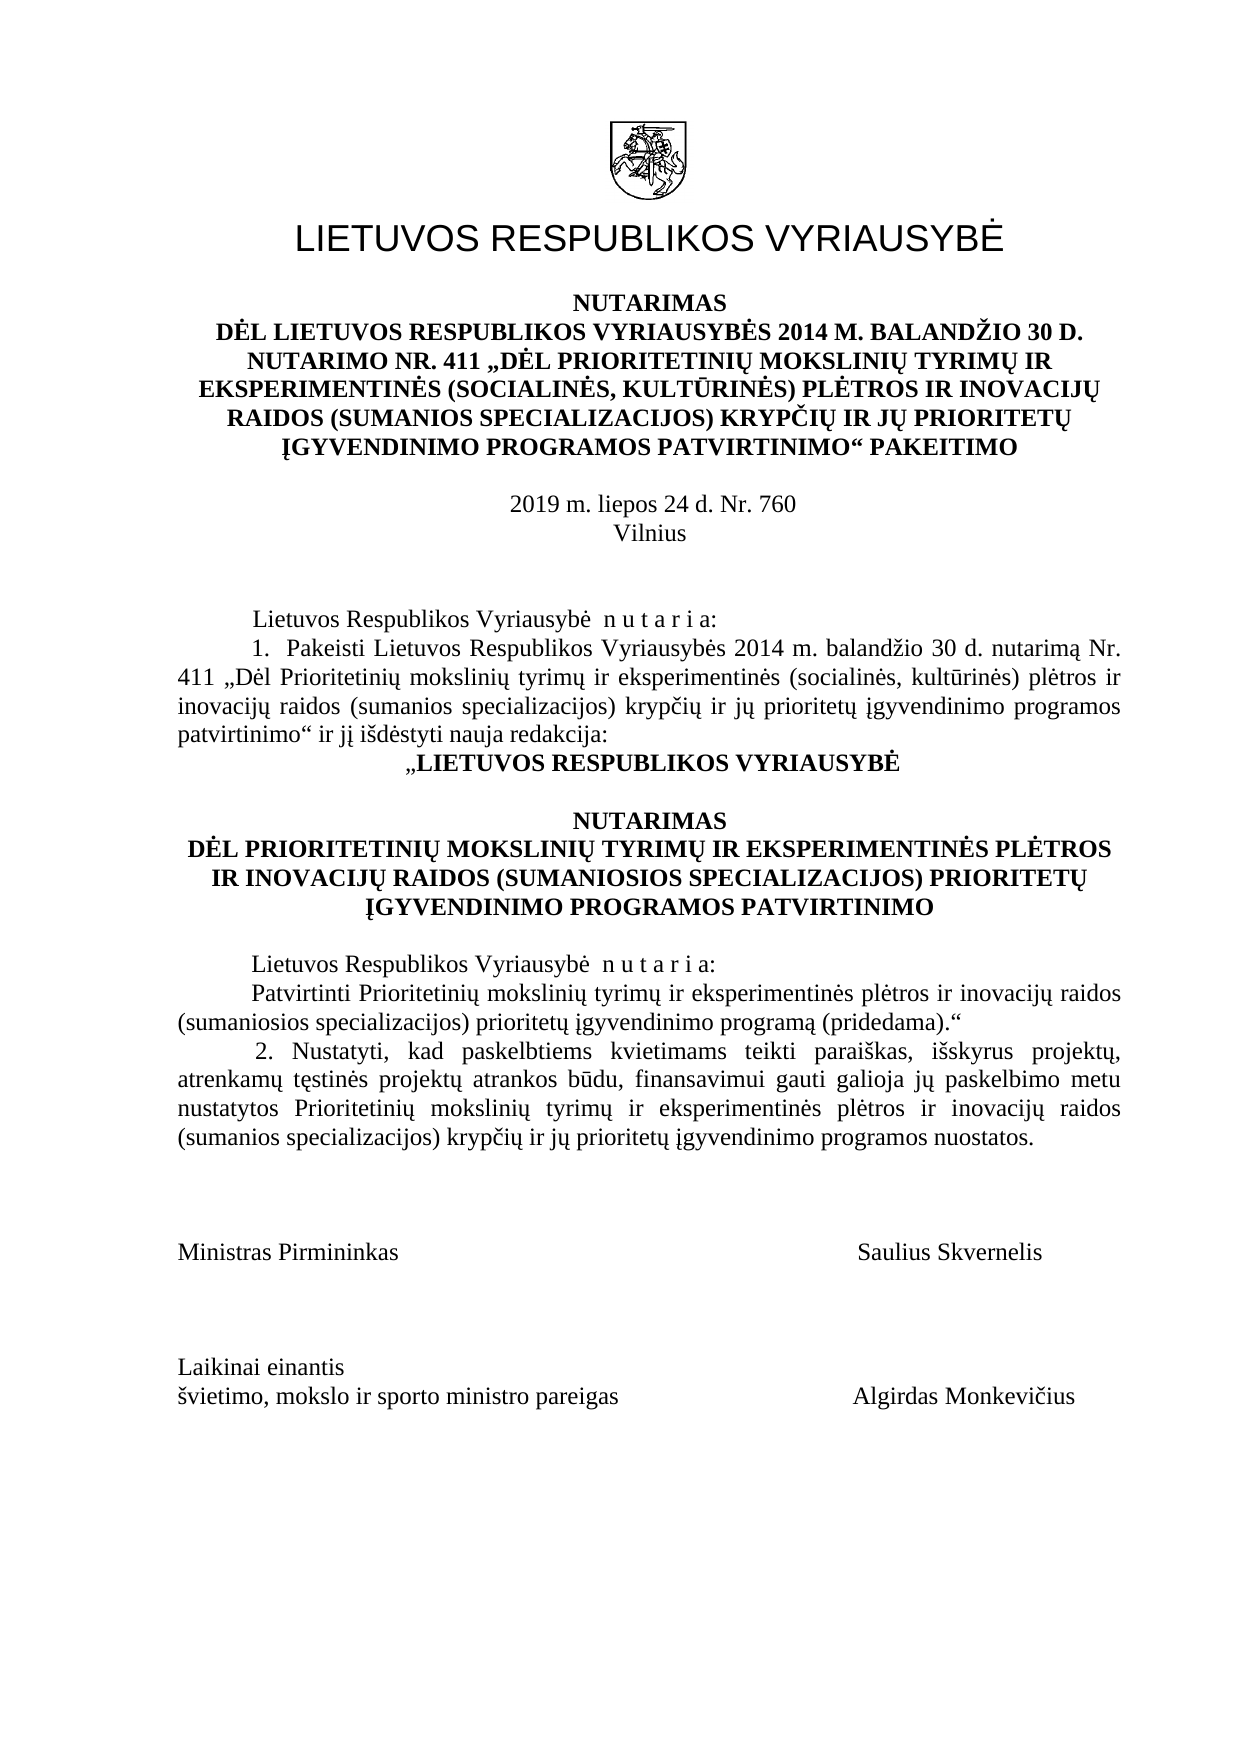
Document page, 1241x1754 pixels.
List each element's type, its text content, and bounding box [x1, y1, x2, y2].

text Patvirtinti Prioritetinių mokslinių tyrimų ir eksperimentinės plėtros ir inovacijų raidos (sumaniosios specializacijos) prioritetų įgyvendinimo programą (pridedama).“ [177, 978, 1122, 1036]
text „Lietuvos Respublikos Vyriausybė [177, 748, 1122, 777]
text Ministras Pirmininkas Saulius Skvernelis [177, 1237, 1122, 1266]
text 1. Pakeisti Lietuvos Respublikos Vyriausybės 2014 m. balandžio 30 d. nutarimą Nr. 411 „Dėl Prioritetinių mokslinių tyrimų ir eksperimentinės (socialinės, kultūrinės) plėtros ir inovacijų raidos (sumanios specializacijos) krypčių ir jų prioritetų įgyvendinimo programos patvirtinimo“ ir jį išdėstyti nauja redakcija: [177, 633, 1122, 748]
text nutarimas [177, 806, 1122, 834]
text Laikinai einantis [177, 1352, 1122, 1381]
text švietimo, mokslo ir sporto ministro pareigas Algirdas Monkevičius [177, 1381, 1122, 1409]
text 2. Nustatyti, kad paskelbtiems kvietimams teikti paraiškas, išskyrus projektų, atrenkamų tęstinės projektų atrankos būdu, finansavimui gauti galioja jų paskelbimo metu nustatytos Prioritetinių mokslinių tyrimų ir eksperimentinės plėtros ir inovacijų raidos (sumanios specializacijos) krypčių ir jų prioritetų įgyvendinimo programos nuostatos. [177, 1036, 1122, 1151]
text 2019 m. liepos 24 d. Nr. 760 [177, 489, 1122, 518]
text nutarimas [177, 288, 1122, 317]
text Lietuvos Respublikos Vyriausybė [177, 216, 1122, 259]
text Lietuvos Respublikos Vyriausybė n u t a r i a: [177, 949, 1122, 978]
text Dėl lietuvos respublikos vyriausybės 2014 m. balandžio 30 d. nutarimO nr. 411 „DĖL PRIORITETINIŲ MOKSLINIŲ TYRIMŲ IR EKSPERIMENTINĖS (SOCIALINĖS, KULTŪRINĖS) PLĖTROS IR INOVACIJŲ RAIDOS (SUMANIOS SPECIALIZACIJOS) KRYPČIŲ IR JŲ PRIORITETŲ ĮGYVENDINIMO PROGRAMOS PATVIRTINIMO“ PAKEITIMO [177, 317, 1122, 461]
text Vilnius [177, 518, 1122, 547]
text DĖL Prioritetinių mokslinių tyrimų ir eksperimentinės plėtros ir inovacijų raidos (SUMANIOSios SPECIALIZACIJOS) PRIORITETŲ ĮGYVENDINIMO PROGRAMOS PATVIRTINIMO [177, 834, 1122, 921]
text Lietuvos Respublikos Vyriausybė n u t a r i a: [177, 604, 1122, 633]
